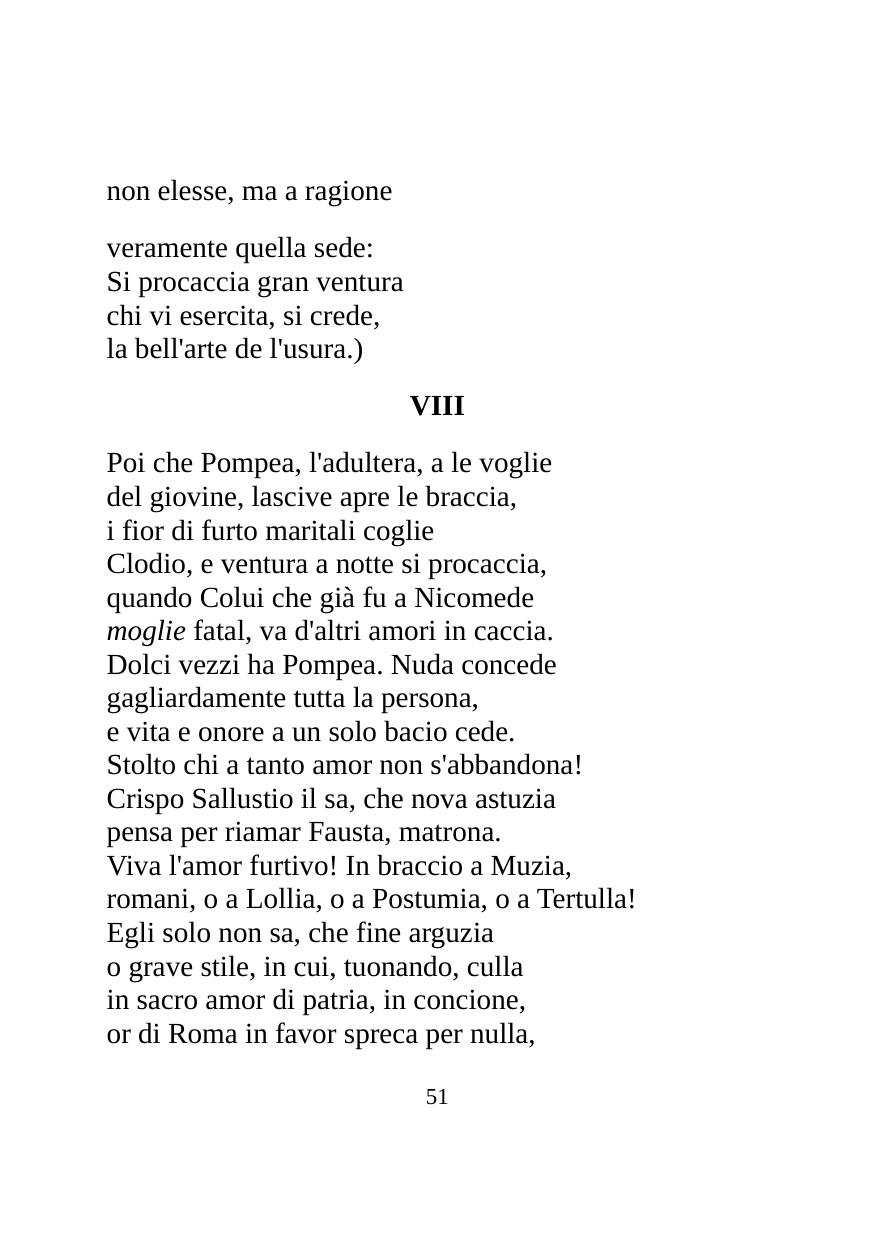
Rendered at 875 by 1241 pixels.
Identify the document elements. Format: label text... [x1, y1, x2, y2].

text chi vi esercita, si crede, [106, 298, 768, 331]
text moglie fatal, va d'altri amori in caccia. [106, 613, 768, 647]
text in sacro amor di patria, in concione, [106, 982, 768, 1016]
text Egli solo non sa, che fine arguzia [106, 915, 768, 949]
text la bell'arte de l'usura.) [106, 331, 768, 365]
text VIII [106, 388, 768, 422]
text Stolto chi a tanto amor non s'abbandona! [106, 747, 768, 781]
text o grave stile, in cui, tuonando, culla [106, 949, 768, 982]
text veramente quella sede: [106, 231, 768, 264]
text or di Roma in favor spreca per nulla, [106, 1016, 768, 1049]
text Viva l'amor furtivo! In braccio a Muzia, [106, 848, 768, 882]
text Clodio, e ventura a notte si procaccia, [106, 546, 768, 580]
text Crispo Sallustio il sa, che nova astuzia [106, 781, 768, 814]
text Si procaccia gran ventura [106, 264, 768, 298]
text del giovine, lascive apre le braccia, [106, 479, 768, 513]
text gagliardamente tutta la persona, [106, 680, 768, 714]
text Dolci vezzi ha Pompea. Nuda concede [106, 647, 768, 680]
text i fior di furto maritali coglie [106, 513, 768, 546]
text pensa per riamar Fausta, matrona. [106, 814, 768, 848]
text romani, o a Lollia, o a Postumia, o a Tertulla! [106, 882, 768, 915]
text non elesse, ma a ragione [106, 173, 768, 207]
text Poi che Pompea, l'adultera, a le voglie [106, 446, 768, 479]
text quando Colui che già fu a Nicomede [106, 580, 768, 613]
text e vita e onore a un solo bacio cede. [106, 714, 768, 747]
